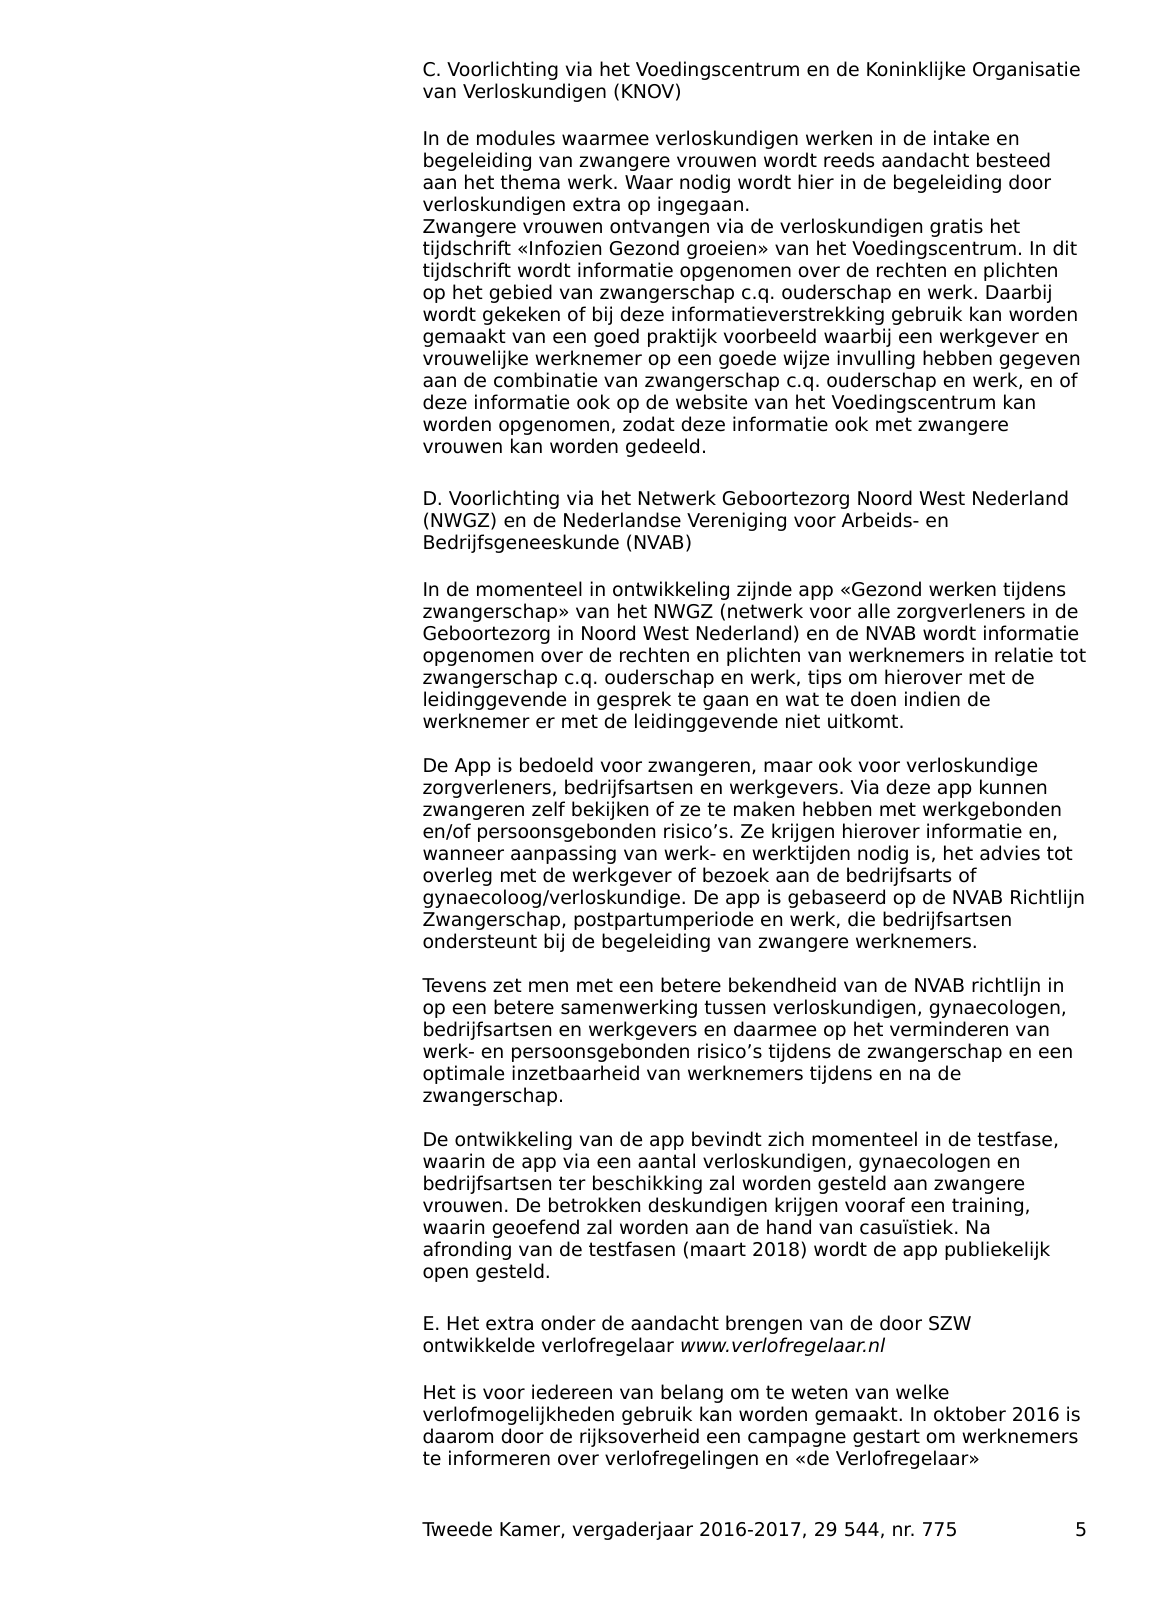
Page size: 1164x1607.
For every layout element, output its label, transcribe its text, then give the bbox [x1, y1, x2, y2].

text In de momenteel in ontwikkeling zijnde app «Gezond werken tijdens zwangerschap» van het NWGZ (netwerk voor alle zorgverleners in de Geboortezorg in Noord West Nederland) en de NVAB wordt informatie opgenomen over de rechten en plichten van werknemers in relatie tot zwangerschap c.q. ouderschap en werk, tips om hierover met de leidinggevende in gesprek te gaan en wat te doen indien de werknemer er met de leidinggevende niet uitkomt. [422, 579, 1087, 732]
text In de modules waarmee verloskundigen werken in de intake en begeleiding van zwangere vrouwen wordt reeds aandacht besteed aan het thema werk. Waar nodig wordt hier in de begeleiding door verloskundigen extra op ingegaan. [422, 128, 1087, 216]
subtitle E. Het extra onder de aandacht brengen van de door SZW ontwikkelde verlofregelaar www.verlofregelaar.nl [422, 1313, 1087, 1357]
text Zwangere vrouwen ontvangen via de verloskundigen gratis het tijdschrift «Infozien Gezond groeien» van het Voedingscentrum. In dit tijdschrift wordt informatie opgenomen over de rechten en plichten op het gebied van zwangerschap c.q. ouderschap en werk. Daarbij wordt gekeken of bij deze informatieverstrekking gebruik kan worden gemaakt van een goed praktijk voorbeeld waarbij een werkgever en vrouwelijke werknemer op een goede wijze invulling hebben gegeven aan de combinatie van zwangerschap c.q. ouderschap en werk, en of deze informatie ook op de website van het Voedingscentrum kan worden opgenomen, zodat deze informatie ook met zwangere vrouwen kan worden gedeeld. [422, 216, 1087, 458]
text De ontwikkeling van de app bevindt zich momenteel in de testfase, waarin de app via een aantal verloskundigen, gynaecologen en bedrijfsartsen ter beschikking zal worden gesteld aan zwangere vrouwen. De betrokken deskundigen krijgen vooraf een training, waarin geoefend zal worden aan de hand van casuïstiek. Na afronding van de testfasen (maart 2018) wordt de app publiekelijk open gesteld. [422, 1129, 1087, 1283]
subtitle D. Voorlichting via het Netwerk Geboortezorg Noord West Nederland (NWGZ) en de Nederlandse Vereniging voor Arbeids- en Bedrijfsgeneeskunde (NVAB) [422, 488, 1087, 554]
subtitle C. Voorlichting via het Voedingscentrum en de Koninklijke Organisatie van Verloskundigen (KNOV) [422, 59, 1087, 103]
text De App is bedoeld voor zwangeren, maar ook voor verloskundige zorgverleners, bedrijfsartsen en werkgevers. Via deze app kunnen zwangeren zelf bekijken of ze te maken hebben met werkgebonden en/of persoonsgebonden risico’s. Ze krijgen hierover informatie en, wanneer aanpassing van werk- en werktijden nodig is, het advies tot overleg met de werkgever of bezoek aan de bedrijfsarts of gynaecoloog/verloskundige. De app is gebaseerd op de NVAB Richtlijn Zwangerschap, postpartumperiode en werk, die bedrijfsartsen ondersteunt bij de begeleiding van zwangere werknemers. [422, 755, 1087, 952]
text Tevens zet men met een betere bekendheid van de NVAB richtlijn in op een betere samenwerking tussen verloskundigen, gynaecologen, bedrijfsartsen en werkgevers en daarmee op het verminderen van werk- en persoonsgebonden risico’s tijdens de zwangerschap en een optimale inzetbaarheid van werknemers tijdens en na de zwangerschap. [422, 975, 1087, 1107]
text Het is voor iedereen van belang om te weten van welke verlofmogelijkheden gebruik kan worden gemaakt. In oktober 2016 is daarom door de rijksoverheid een campagne gestart om werknemers te informeren over verlofregelingen en «de Verlofregelaar» [422, 1382, 1087, 1469]
